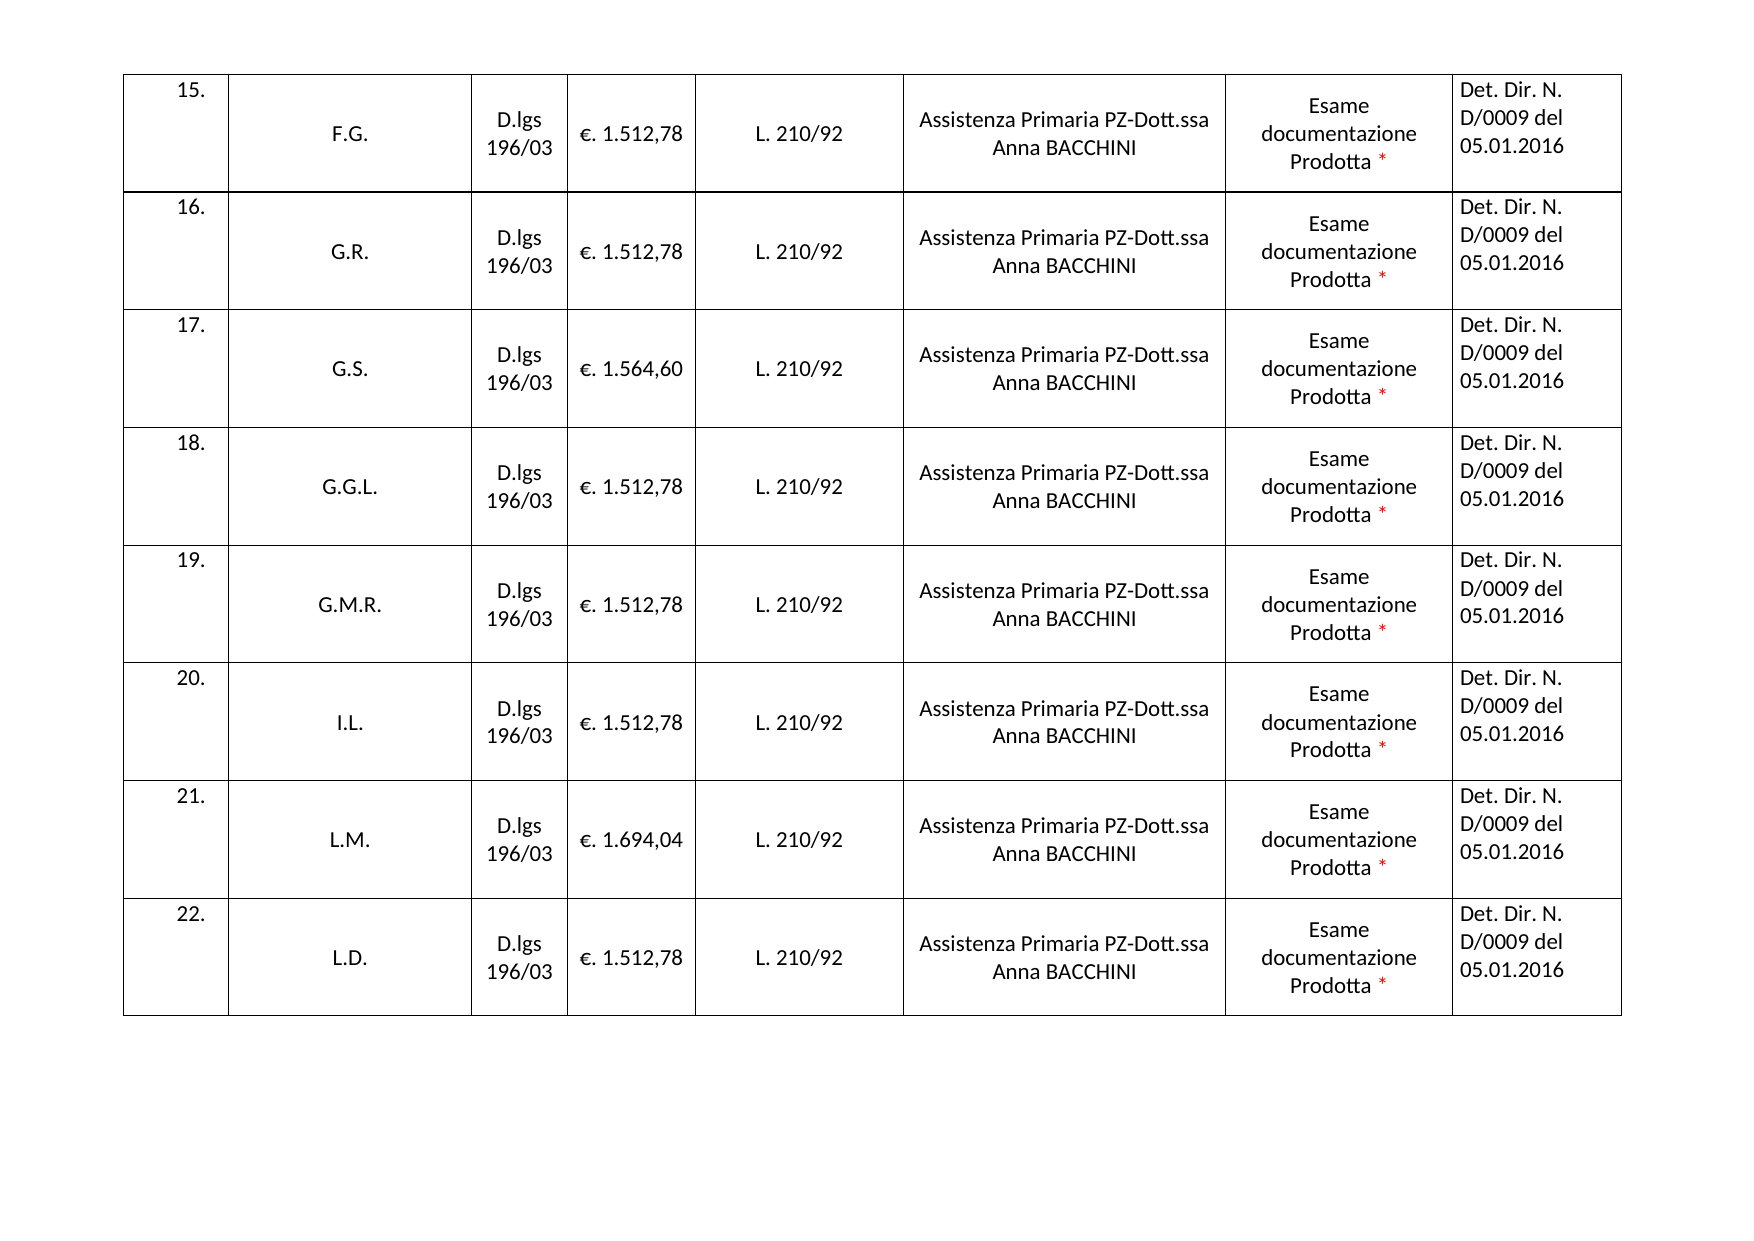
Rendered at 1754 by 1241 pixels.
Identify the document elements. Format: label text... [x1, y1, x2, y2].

table_cell €. 1.512,78 [568, 193, 695, 309]
table_cell Det. Dir. N. D/0009 del 05.01.2016 [1453, 75, 1621, 191]
table_cell L. 210/92 [696, 310, 903, 427]
table_cell L. 210/92 [696, 428, 903, 544]
table_cell [124, 663, 228, 780]
table_cell [124, 546, 228, 662]
table_cell Assistenza Primaria PZ-Dott.ssa Anna BACCHINI [904, 546, 1225, 662]
table_cell G.M.R. [229, 546, 471, 662]
table_cell L. 210/92 [696, 663, 903, 780]
table_cell Esame documentazione Prodotta * [1226, 310, 1452, 427]
table_cell €. 1.512,78 [568, 663, 695, 780]
table_cell L.D. [229, 899, 471, 1015]
table_cell F.G. [229, 75, 471, 191]
table_cell I.L. [229, 663, 471, 780]
table_cell €. 1.694,04 [568, 781, 695, 898]
table_cell €. 1.512,78 [568, 428, 695, 544]
table_cell [124, 781, 228, 898]
table_cell [124, 310, 228, 427]
table_cell D.lgs 196/03 [472, 428, 567, 544]
table_cell D.lgs 196/03 [472, 781, 567, 898]
table_cell Det. Dir. N. D/0009 del 05.01.2016 [1453, 428, 1621, 544]
table_cell Det. Dir. N. D/0009 del 05.01.2016 [1453, 193, 1621, 309]
table_cell Esame documentazione Prodotta * [1226, 899, 1452, 1015]
table_cell D.lgs 196/03 [472, 546, 567, 662]
table_cell [124, 75, 228, 191]
table_cell L. 210/92 [696, 75, 903, 191]
table_cell D.lgs 196/03 [472, 310, 567, 427]
table_cell Det. Dir. N. D/0009 del 05.01.2016 [1453, 663, 1621, 780]
table_cell Assistenza Primaria PZ-Dott.ssa Anna BACCHINI [904, 663, 1225, 780]
table_cell €. 1.512,78 [568, 75, 695, 191]
table_cell €. 1.512,78 [568, 899, 695, 1015]
table_cell Det. Dir. N. D/0009 del 05.01.2016 [1453, 899, 1621, 1015]
table_cell Assistenza Primaria PZ-Dott.ssa Anna BACCHINI [904, 428, 1225, 544]
table_cell L. 210/92 [696, 193, 903, 309]
table_cell [124, 899, 228, 1015]
table_cell G.S. [229, 310, 471, 427]
table_cell Esame documentazione Prodotta * [1226, 193, 1452, 309]
table_cell L. 210/92 [696, 899, 903, 1015]
table_cell D.lgs 196/03 [472, 75, 567, 191]
table_cell L. 210/92 [696, 781, 903, 898]
table_cell Det. Dir. N. D/0009 del 05.01.2016 [1453, 781, 1621, 898]
table_cell D.lgs 196/03 [472, 663, 567, 780]
table_cell [124, 193, 228, 309]
table_cell Esame documentazione Prodotta * [1226, 428, 1452, 544]
table_cell Assistenza Primaria PZ-Dott.ssa Anna BACCHINI [904, 899, 1225, 1015]
table_cell G.R. [229, 193, 471, 309]
table_cell D.lgs 196/03 [472, 193, 567, 309]
table_cell Det. Dir. N. D/0009 del 05.01.2016 [1453, 310, 1621, 427]
table_cell G.G.L. [229, 428, 471, 544]
table_cell Assistenza Primaria PZ-Dott.ssa Anna BACCHINI [904, 310, 1225, 427]
table_cell Det. Dir. N. D/0009 del 05.01.2016 [1453, 546, 1621, 662]
table_cell Assistenza Primaria PZ-Dott.ssa Anna BACCHINI [904, 193, 1225, 309]
table_cell Esame documentazione Prodotta * [1226, 781, 1452, 898]
table_cell [124, 428, 228, 544]
table_cell Esame documentazione Prodotta * [1226, 663, 1452, 780]
table_cell €. 1.512,78 [568, 546, 695, 662]
table_cell €. 1.564,60 [568, 310, 695, 427]
table_cell Esame documentazione Prodotta * [1226, 75, 1452, 191]
table_cell Assistenza Primaria PZ-Dott.ssa Anna BACCHINI [904, 75, 1225, 191]
table_cell Esame documentazione Prodotta * [1226, 546, 1452, 662]
table_cell Assistenza Primaria PZ-Dott.ssa Anna BACCHINI [904, 781, 1225, 898]
table_cell L. 210/92 [696, 546, 903, 662]
table_cell D.lgs 196/03 [472, 899, 567, 1015]
table_cell L.M. [229, 781, 471, 898]
